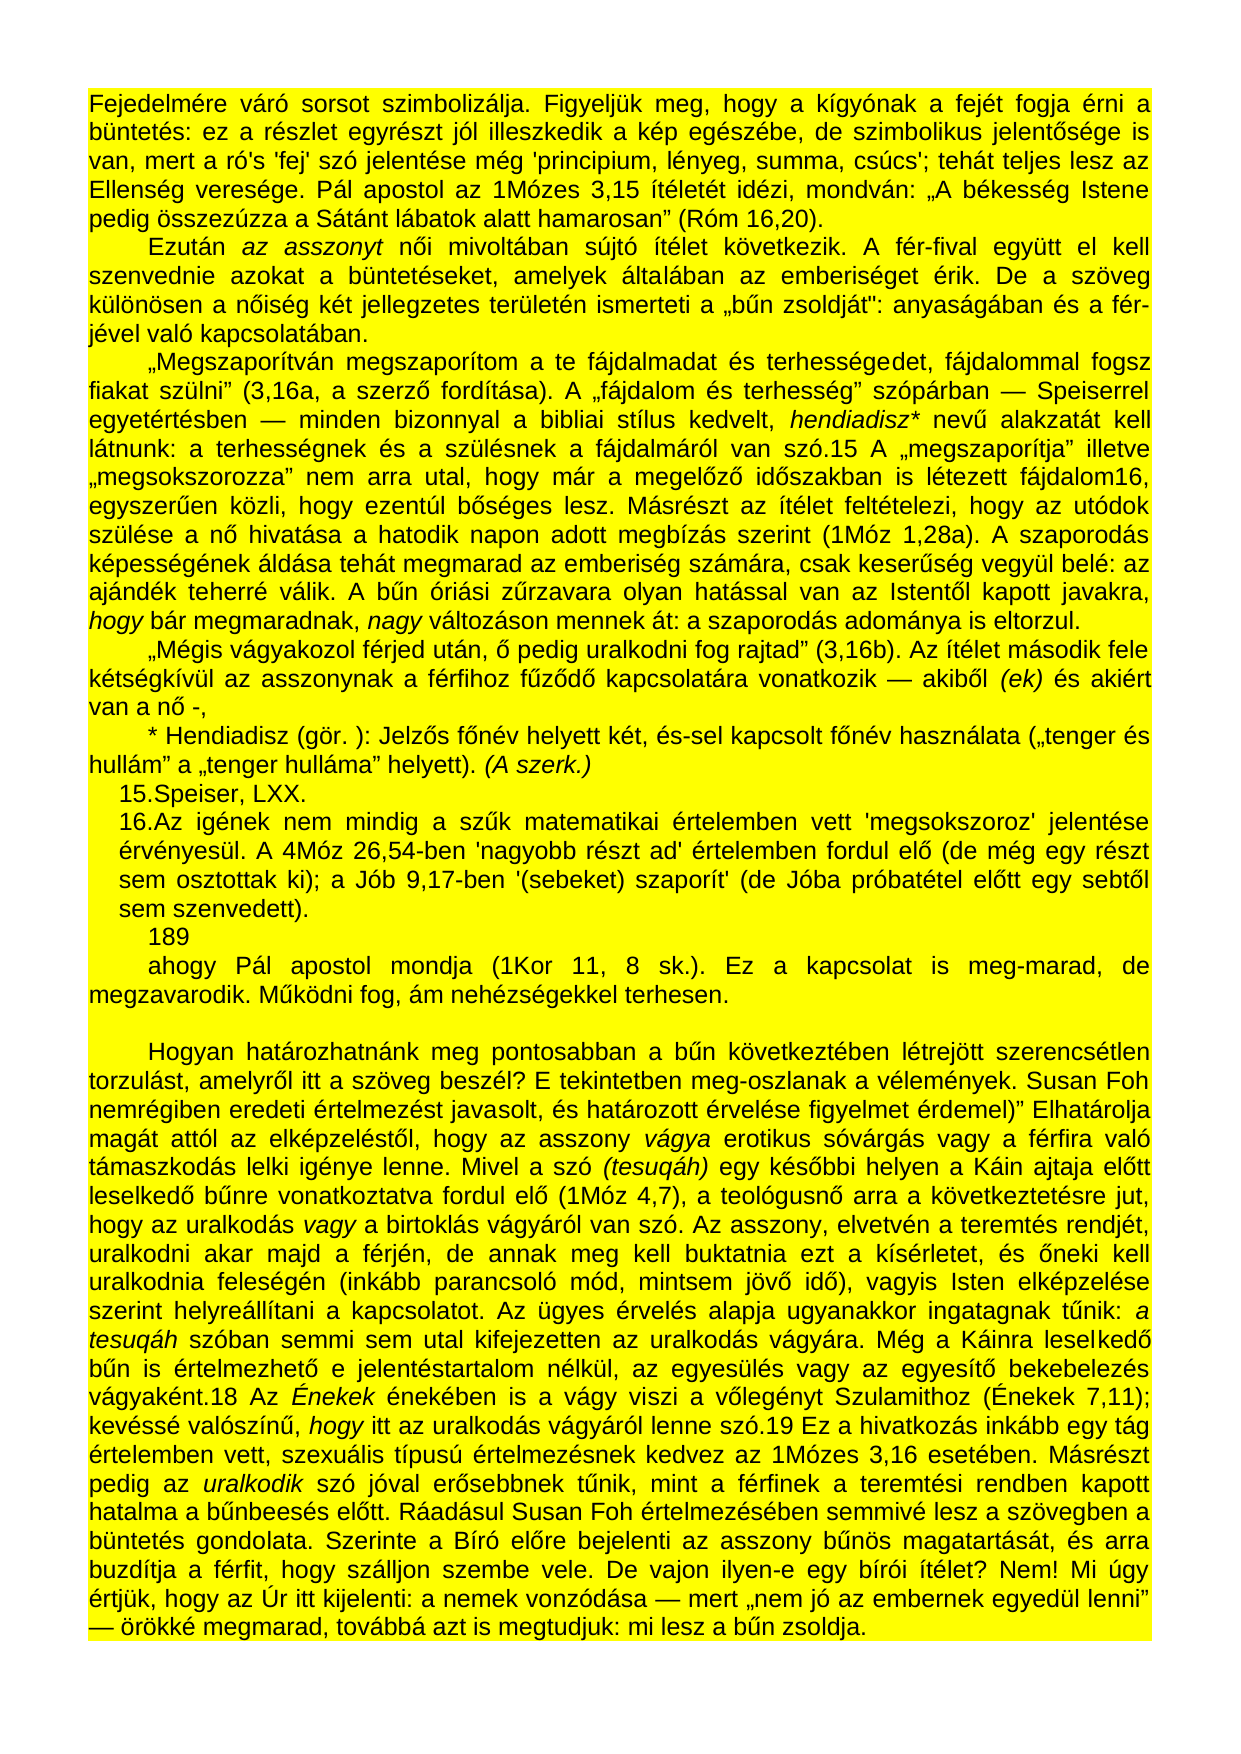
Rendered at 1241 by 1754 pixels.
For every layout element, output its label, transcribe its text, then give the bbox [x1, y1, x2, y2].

text „Mégis vágyakozol férjed után, ő pedig uralkodni fog rajtad” (3,16b). Az ítélet második fele kétségkívül az asszonynak a férfihoz fűződő kapcsolatára vonatkozik ― akiből (ek) és akiért van a nő -, [88, 635, 1152, 721]
list Speiser, LXX. [88, 778, 1152, 807]
list Az igének nem mindig a szűk matematikai értelemben vett 'megsokszoroz' jelentése érvényesül. A 4Móz 26,54-ben 'nagyobb részt ad' értelemben fordul elő (de még egy részt sem osztottak ki); a Jób 9,17-ben '(sebeket) szaporít' (de Jóba próbatétel előtt egy sebtől sem szenvedett). [88, 807, 1152, 922]
text * Hendiadisz (gör. ): Jelzős főnév helyett két, és-sel kapcsolt főnév használata („tenger és hullám” a „tenger hulláma” helyett). (A szerk.) [88, 721, 1152, 778]
text Fejedelmére váró sorsot szim­bolizálja. Figyeljük meg, hogy a kígyónak a fejét fogja érni a büntetés: ez a részlet egyrészt jól illeszkedik a kép egészébe, de szimbolikus jelentősége is van, mert a ró's 'fej' szó jelentése még 'principium, lényeg, summa, csúcs'; tehát teljes lesz az Ellenség veresége. Pál apostol az 1Mózes 3,15 ítéletét idézi, mondván: „A békesség Istene pedig összezúzza a Sátánt lábatok alatt hamarosan” (Róm 16,20). [88, 88, 1152, 232]
text Hogyan határozhatnánk meg pontosabban a bűn következtében létrejött szerencsétlen torzulást, amelyről itt a szöveg beszél? E tekintetben meg-oszlanak a vélemények. Susan Foh nemrégiben eredeti értelmezést java­solt, és határozott érvelése figyelmet érdemel)” Elhatárolja magát attól az elképzeléstől, hogy az asszony vágya erotikus sóvárgás vagy a férfira való támaszkodás lelki igénye lenne. Mivel a szó (tesuqáh) egy későbbi helyen a Káin ajtaja előtt leselkedő bűnre vonatkoztatva fordul elő (1Móz 4,7), a teológusnő arra a következtetésre jut, hogy az uralkodás vagy a birtoklás vágyáról van szó. Az asszony, elvetvén a teremtés rendjét, uralkodni akar majd a férjén, de annak meg kell buktatnia ezt a kísérletet, és őneki kell uralkodnia feleségén (inkább parancsoló mód, mintsem jövő idő), vagyis Isten elképzelése szerint helyreállítani a kapcsolatot. Az ügyes érvelés alapja ugyanakkor ingatagnak tűnik: a tesuqáh szóban semmi sem utal kifejezetten az uralkodás vágyára. Még a Káinra lesel­kedő bűn is értelmezhető e jelentéstartalom nélkül, az egyesülés vagy az egyesítő bekebelezés vágyaként.18 Az Énekek énekében is a vágy vi­szi a vőlegényt Szulamithoz (Énekek 7,11); kevéssé valószínű, hogy itt az uralkodás vágyáról lenne szó.19 Ez a hivatkozás inkább egy tág érte­lemben vett, szexuális típusú értelmezésnek kedvez az 1Mózes 3,16 esetében. Másrészt pedig az uralkodik szó jóval erősebbnek tűnik, mint a férfinek a teremtési rendben kapott hatalma a bűnbeesés előtt. Ráadásul Susan Foh értelmezésében semmivé lesz a szövegben a büntetés gondo­lata. Szerinte a Bíró előre bejelenti az asszony bűnös magatartását, és arra buzdítja a férfit, hogy szálljon szembe vele. De vajon ilyen-e egy bírói ítélet? Nem! Mi úgy értjük, hogy az Úr itt kijelenti: a nemek vonzódása ― mert „nem jó az embernek egyedül lenni” ― örökké megmarad, továbbá azt is megtudjuk: mi lesz a bűn zsoldja. [88, 1037, 1152, 1641]
text Ezután az asszonyt női mivoltában sújtó ítélet következik. A fér-fival együtt el kell szenvednie azokat a büntetéseket, amelyek álta­lában az emberiséget érik. De a szöveg különösen a nőiség két jellegzetes területén ismerteti a „bűn zsoldját": anyaságában és a fér-jével való kapcsolatában. [88, 232, 1152, 347]
text „Megszaporítván megszaporítom a te fájdalmadat és terhessége­det, fájdalommal fogsz fiakat szülni” (3,16a, a szerző fordítása). A „fájdalom és terhesség” szópárban ― Speiserrel egyetértésben ― minden bizonnyal a bibliai stílus kedvelt, hendiadisz* nevű alakzatát kell látnunk: a terhességnek és a szülésnek a fájdalmáról van szó.15 A „megszaporítja” illetve „megsokszorozza” nem arra utal, hogy már a megelőző időszakban is létezett fájdalom16, egyszerűen közli, hogy ezentúl bőséges lesz. Másrészt az ítélet feltételezi, hogy az utódok szülése a nő hivatása a hatodik napon adott megbízás szerint (1Móz 1,28a). A szaporodás képességének áldása tehát megmarad az emberiség számára, csak keserűség vegyül belé: az ajándék te­herré válik. A bűn óriási zűrzavara olyan hatással van az Istentől kapott javakra, hogy bár megmaradnak, nagy változáson mennek át: a szaporodás adománya is eltorzul. [88, 347, 1152, 635]
text ahogy Pál apostol mondja (1Kor 11, 8 sk.). Ez a kapcsolat is meg-marad, de megzavarodik. Működni fog, ám nehézségekkel terhesen. [88, 951, 1152, 1008]
text 189 [88, 922, 1152, 951]
